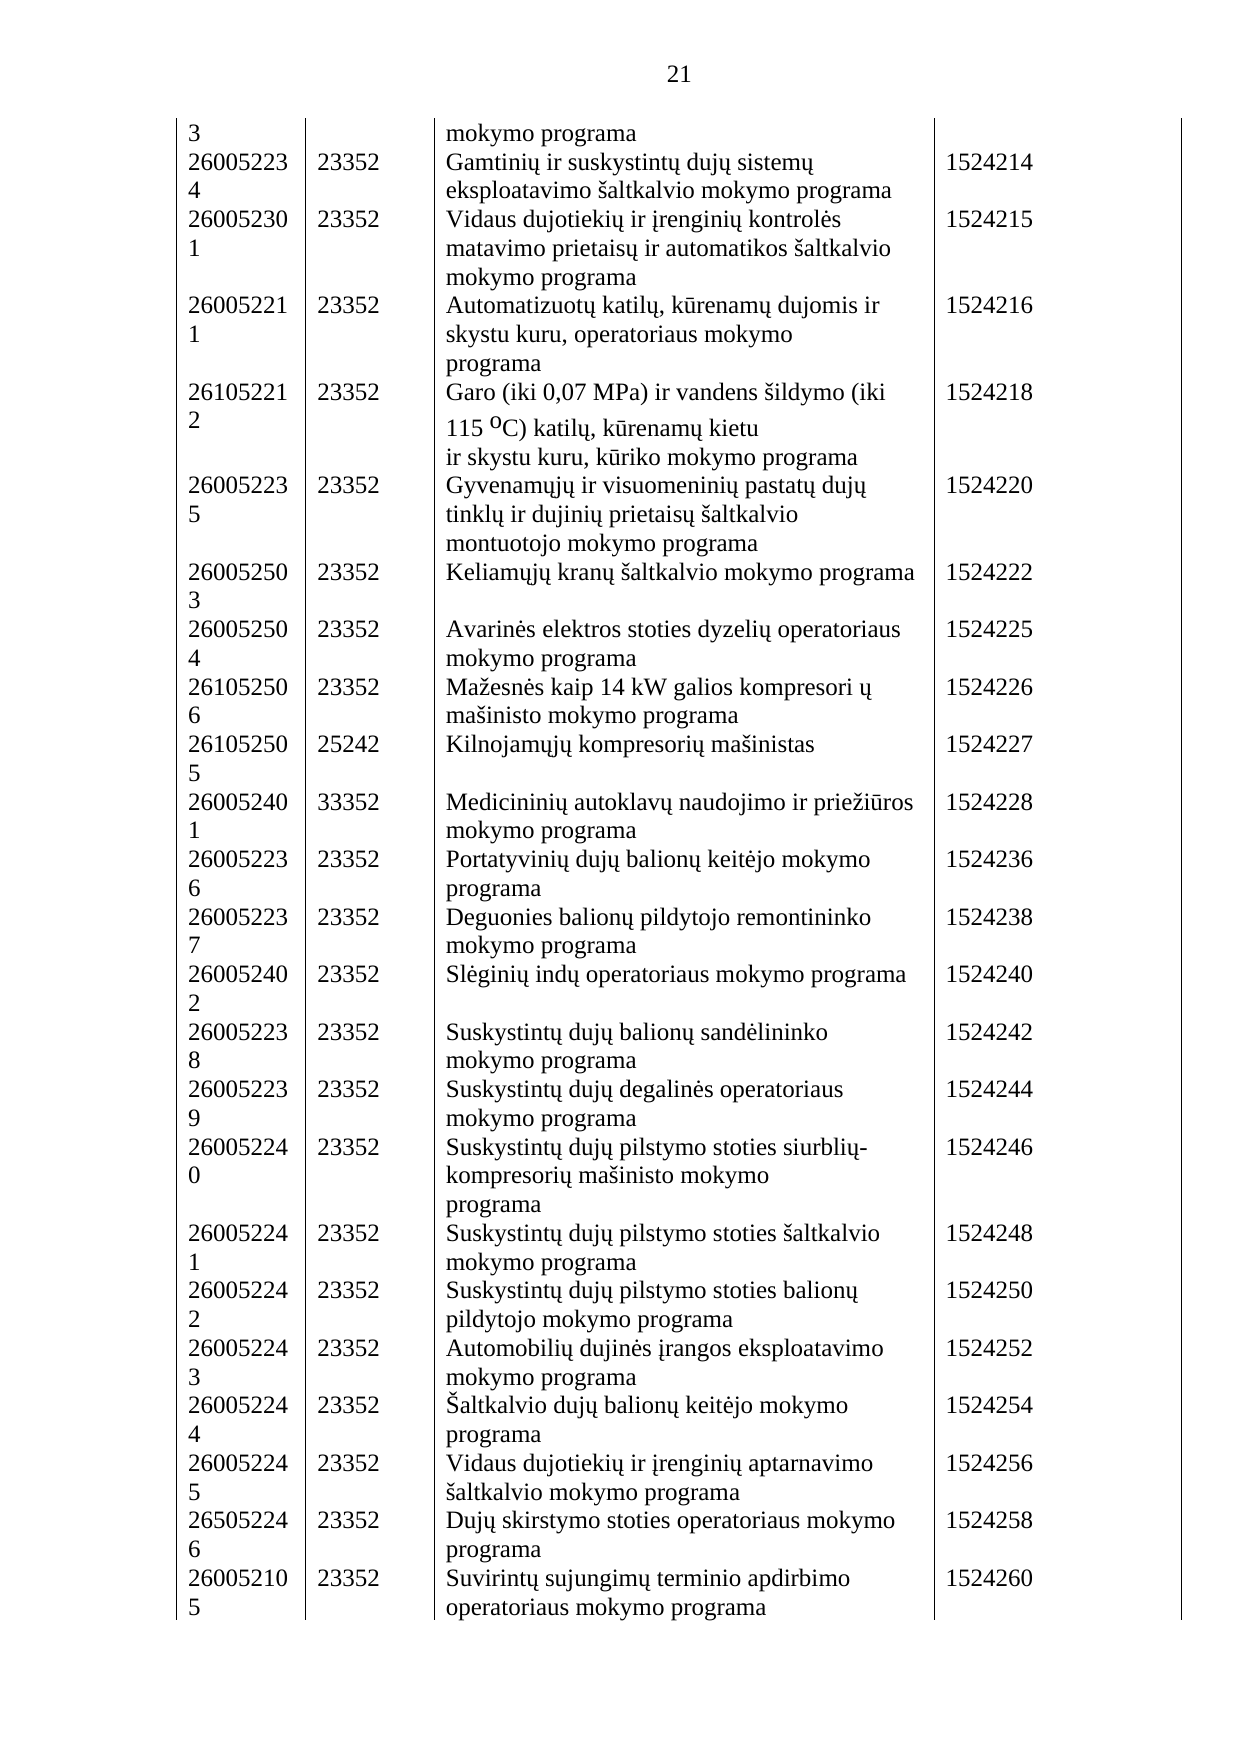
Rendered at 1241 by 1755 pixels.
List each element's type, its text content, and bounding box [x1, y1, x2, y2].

table_cell Gyvenamųjų ir visuomeninių pastatų dujų tinklų ir dujinių prietaisų šaltkalvio [435, 470, 934, 528]
table_cell 23352 [306, 1074, 434, 1132]
table_cell [935, 528, 1181, 557]
table_cell 261052212 [177, 377, 305, 442]
table_cell 23352 [306, 470, 434, 528]
table_cell 1524228 [935, 787, 1181, 844]
table_cell montuotojo mokymo programa [435, 528, 934, 557]
table_cell Gamtinių ir suskystintų dujų sistemų eksploatavimo šaltkalvio mokymo programa [435, 147, 934, 204]
table_cell Suskystintų dujų balionų sandėlininko mokymo programa [435, 1017, 934, 1074]
table_cell 260052504 [177, 614, 305, 672]
table_cell 23352 [306, 902, 434, 959]
table_cell 260052211 [177, 291, 305, 348]
table_cell Automatizuotų katilų, kūrenamų dujomis ir skystu kuru, operatoriaus mokymo [435, 291, 934, 348]
table_cell 1524220 [935, 470, 1181, 528]
table_cell Kilnojamųjų kompresorių mašinistas [435, 729, 934, 787]
table_cell 1524218 [935, 377, 1181, 442]
table_cell [935, 262, 1181, 291]
table_cell ir skystu kuru, kūriko mokymo programa [435, 442, 934, 470]
table_cell mokymo programa [435, 262, 934, 291]
table_cell 1524216 [935, 291, 1181, 348]
table_cell [306, 118, 434, 147]
table_cell [306, 528, 434, 557]
table_cell 23352 [306, 557, 434, 614]
table_cell 1524226 [935, 672, 1181, 729]
table_cell 260052243 [177, 1333, 305, 1390]
table_cell 1524246 [935, 1132, 1181, 1189]
table_cell 1524248 [935, 1218, 1181, 1275]
table_cell 23352 [306, 614, 434, 672]
table_cell 1524240 [935, 959, 1181, 1017]
table_cell Suskystintų dujų pilstymo stoties balionų pildytojo mokymo programa [435, 1275, 934, 1333]
table_cell 261052505 [177, 729, 305, 787]
table_cell Dujų skirstymo stoties operatoriaus mokymo programa [435, 1505, 934, 1563]
table_cell 1524252 [935, 1333, 1181, 1390]
table_cell Medicininių autoklavų naudojimo ir priežiūros mokymo programa [435, 787, 934, 844]
table_cell 23352 [306, 844, 434, 902]
table_cell 260052237 [177, 902, 305, 959]
table_cell 260052245 [177, 1448, 305, 1505]
table_cell 1524260 [935, 1563, 1181, 1620]
table_cell programa [435, 1189, 934, 1218]
table_cell Šaltkalvio dujų balionų keitėjo mokymo programa [435, 1390, 934, 1448]
table_cell 260052234 [177, 147, 305, 204]
table_cell 260052301 [177, 204, 305, 262]
table_cell [177, 1189, 305, 1218]
table_cell 260052240 [177, 1132, 305, 1189]
table_cell 23352 [306, 377, 434, 442]
table_cell 23352 [306, 1563, 434, 1620]
table_cell 260052244 [177, 1390, 305, 1448]
table_cell programa [435, 348, 934, 377]
table_cell [177, 528, 305, 557]
table_cell 261052506 [177, 672, 305, 729]
table_cell 260052235 [177, 470, 305, 528]
table_cell 23352 [306, 1218, 434, 1275]
table_cell 23352 [306, 1132, 434, 1189]
table_cell [177, 262, 305, 291]
table_cell 25242 [306, 729, 434, 787]
table_cell 260052401 [177, 787, 305, 844]
table_cell 265052246 [177, 1505, 305, 1563]
table_cell 23352 [306, 1448, 434, 1505]
table_cell 1524227 [935, 729, 1181, 787]
table_cell [935, 1189, 1181, 1218]
table_cell 1524214 [935, 147, 1181, 204]
table_cell 1524254 [935, 1390, 1181, 1448]
table_cell [177, 442, 305, 470]
table_cell 23352 [306, 1505, 434, 1563]
table_cell 23352 [306, 204, 434, 262]
table_cell 260052239 [177, 1074, 305, 1132]
table_cell [306, 262, 434, 291]
table_cell 1524256 [935, 1448, 1181, 1505]
table_cell 1524244 [935, 1074, 1181, 1132]
table_cell 23352 [306, 959, 434, 1017]
table_cell Vidaus dujotiekių ir įrenginių kontrolės matavimo prietaisų ir automatikos šaltkalvio [435, 204, 934, 262]
table_cell 1524258 [935, 1505, 1181, 1563]
table_cell Portatyvinių dujų balionų keitėjo mokymo programa [435, 844, 934, 902]
table_cell Automobilių dujinės įrangos eksploatavimo mokymo programa [435, 1333, 934, 1390]
table_cell Suskystintų dujų pilstymo stoties šaltkalvio mokymo programa [435, 1218, 934, 1275]
table_cell [306, 442, 434, 470]
table_cell 260052242 [177, 1275, 305, 1333]
table_cell 33352 [306, 787, 434, 844]
table_cell 1524238 [935, 902, 1181, 959]
table_cell 23352 [306, 1275, 434, 1333]
table_cell 23352 [306, 1017, 434, 1074]
table_cell [306, 1189, 434, 1218]
table_cell 260052503 [177, 557, 305, 614]
table_cell 260052241 [177, 1218, 305, 1275]
table_cell Suskystintų dujų pilstymo stoties siurblių-kompresorių mašinisto mokymo [435, 1132, 934, 1189]
table_cell 23352 [306, 147, 434, 204]
table_cell 23352 [306, 672, 434, 729]
table_cell 260052238 [177, 1017, 305, 1074]
table_cell [935, 348, 1181, 377]
table_cell 23352 [306, 291, 434, 348]
table_cell [177, 348, 305, 377]
table_cell Deguonies balionų pildytojo remontininko mokymo programa [435, 902, 934, 959]
table_cell Garo (iki 0,07 MPa) ir vandens šildymo (iki 115 oC) katilų, kūrenamų kietu [435, 377, 934, 442]
table_cell Suvirintų sujungimų terminio apdirbimo operatoriaus mokymo programa [435, 1563, 934, 1620]
table_cell 1524222 [935, 557, 1181, 614]
table_cell 1524242 [935, 1017, 1181, 1074]
table_cell 260052236 [177, 844, 305, 902]
table_cell Slėginių indų operatoriaus mokymo programa [435, 959, 934, 1017]
table_cell Avarinės elektros stoties dyzelių operatoriaus mokymo programa [435, 614, 934, 672]
table_cell Mažesnės kaip 14 kW galios kompresori ų mašinisto mokymo programa [435, 672, 934, 729]
table_cell [935, 442, 1181, 470]
table_cell 260052402 [177, 959, 305, 1017]
table_cell 23352 [306, 1390, 434, 1448]
table_cell 1524236 [935, 844, 1181, 902]
table_cell 23352 [306, 1333, 434, 1390]
table_cell Vidaus dujotiekių ir įrenginių aptarnavimo šaltkalvio mokymo programa [435, 1448, 934, 1505]
table_cell Suskystintų dujų degalinės operatoriaus mokymo programa [435, 1074, 934, 1132]
table_cell [306, 348, 434, 377]
table_cell 1524215 [935, 204, 1181, 262]
table_cell [935, 118, 1181, 147]
table_cell Keliamųjų kranų šaltkalvio mokymo programa [435, 557, 934, 614]
table_cell 3 [177, 118, 305, 147]
table_cell mokymo programa [435, 118, 934, 147]
table_cell 260052105 [177, 1563, 305, 1620]
table_cell 1524225 [935, 614, 1181, 672]
table_cell 1524250 [935, 1275, 1181, 1333]
